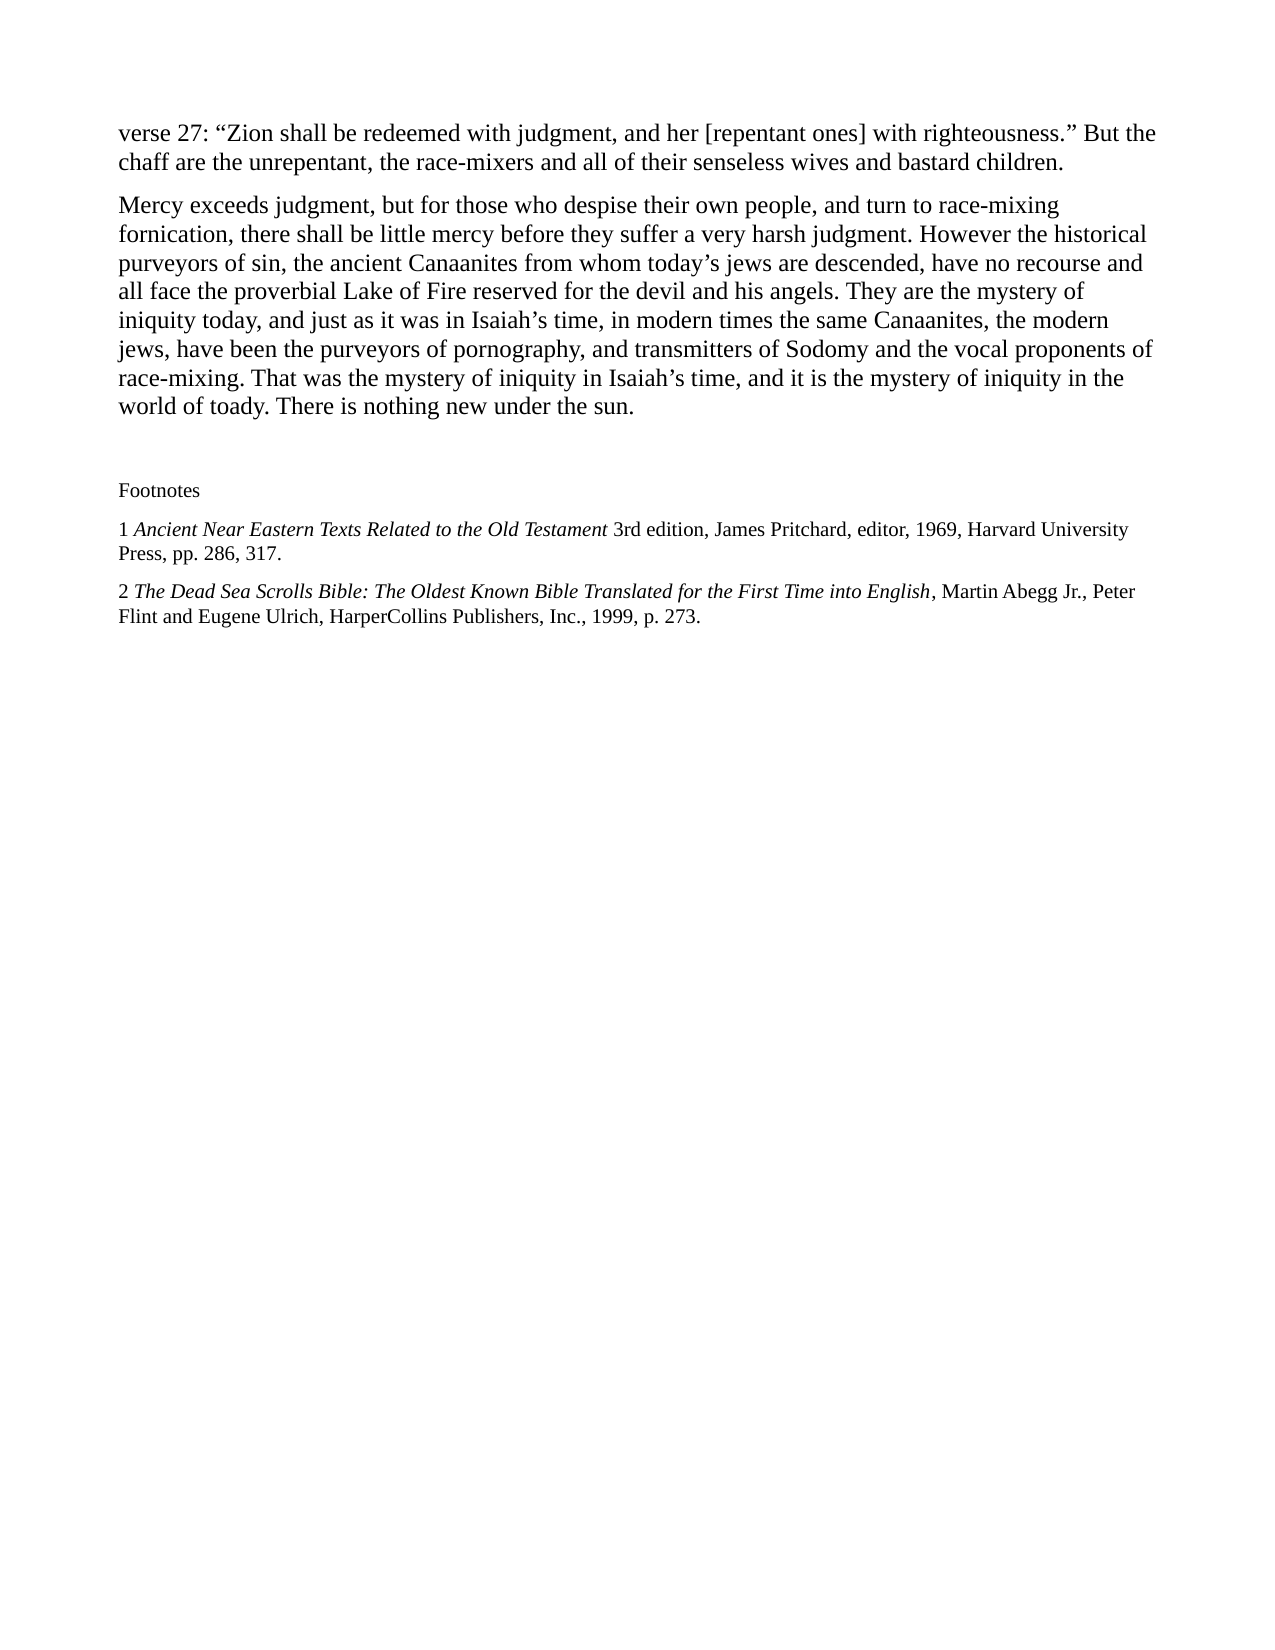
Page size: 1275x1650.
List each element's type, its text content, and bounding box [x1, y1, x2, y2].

text The Hebrew word translated as tow here is נערת or nareth (# 5296), which is a strand of flax. The term appears in Judges chapter 7, where it is also translated as tow, and used to describe a strand of something which is very weak or flimsy. So the analogy evokes the words of John the Baptist as he had spoken in reference to the coming Christ, in Matthew chapter 3: “11 I indeed baptize you with water unto repentance: but he that cometh after me is mightier than I, whose shoes I am not worthy to bear: he shall baptize you with the Holy Ghost, and with fire: 12 Whose fan is in his hand, and he will throughly purge his floor, and gather his wheat into the garner; but he will burn up the chaff with unquenchable fire.” Here in Isaiah, Yahweh has promised to gather the wheat, which are described in verse 27: “Zion shall be redeemed with judgment, and her [repentant ones] with righteousness.” But the chaff are the unrepentant, the race-mixers and all of their senseless wives and bastard children. [118, 118, 1157, 176]
text 2 The Dead Sea Scrolls Bible: The Oldest Known Bible Translated for the First Time into English, Martin Abegg Jr., Peter Flint and Eugene Ulrich, HarperCollins Publishers, Inc., 1999, p. 273. [118, 579, 1157, 628]
text Mercy exceeds judgment, but for those who despise their own people, and turn to race-mixing fornication, there shall be little mercy before they suffer a very harsh judgment. However the historical purveyors of sin, the ancient Canaanites from whom today’s jews are descended, have no recourse and all face the proverbial Lake of Fire reserved for the devil and his angels. They are the mystery of iniquity today, and just as it was in Isaiah’s time, in modern times the same Canaanites, the modern jews, have been the purveyors of pornography, and transmitters of Sodomy and the vocal proponents of race-mixing. That was the mystery of iniquity in Isaiah’s time, and it is the mystery of iniquity in the world of toady. There is nothing new under the sun. [118, 190, 1157, 420]
text Footnotes [118, 478, 1157, 502]
text 1 Ancient Near Eastern Texts Related to the Old Testament 3rd edition, James Pritchard, editor, 1969, Harvard University Press, pp. 286, 317. [118, 517, 1157, 565]
